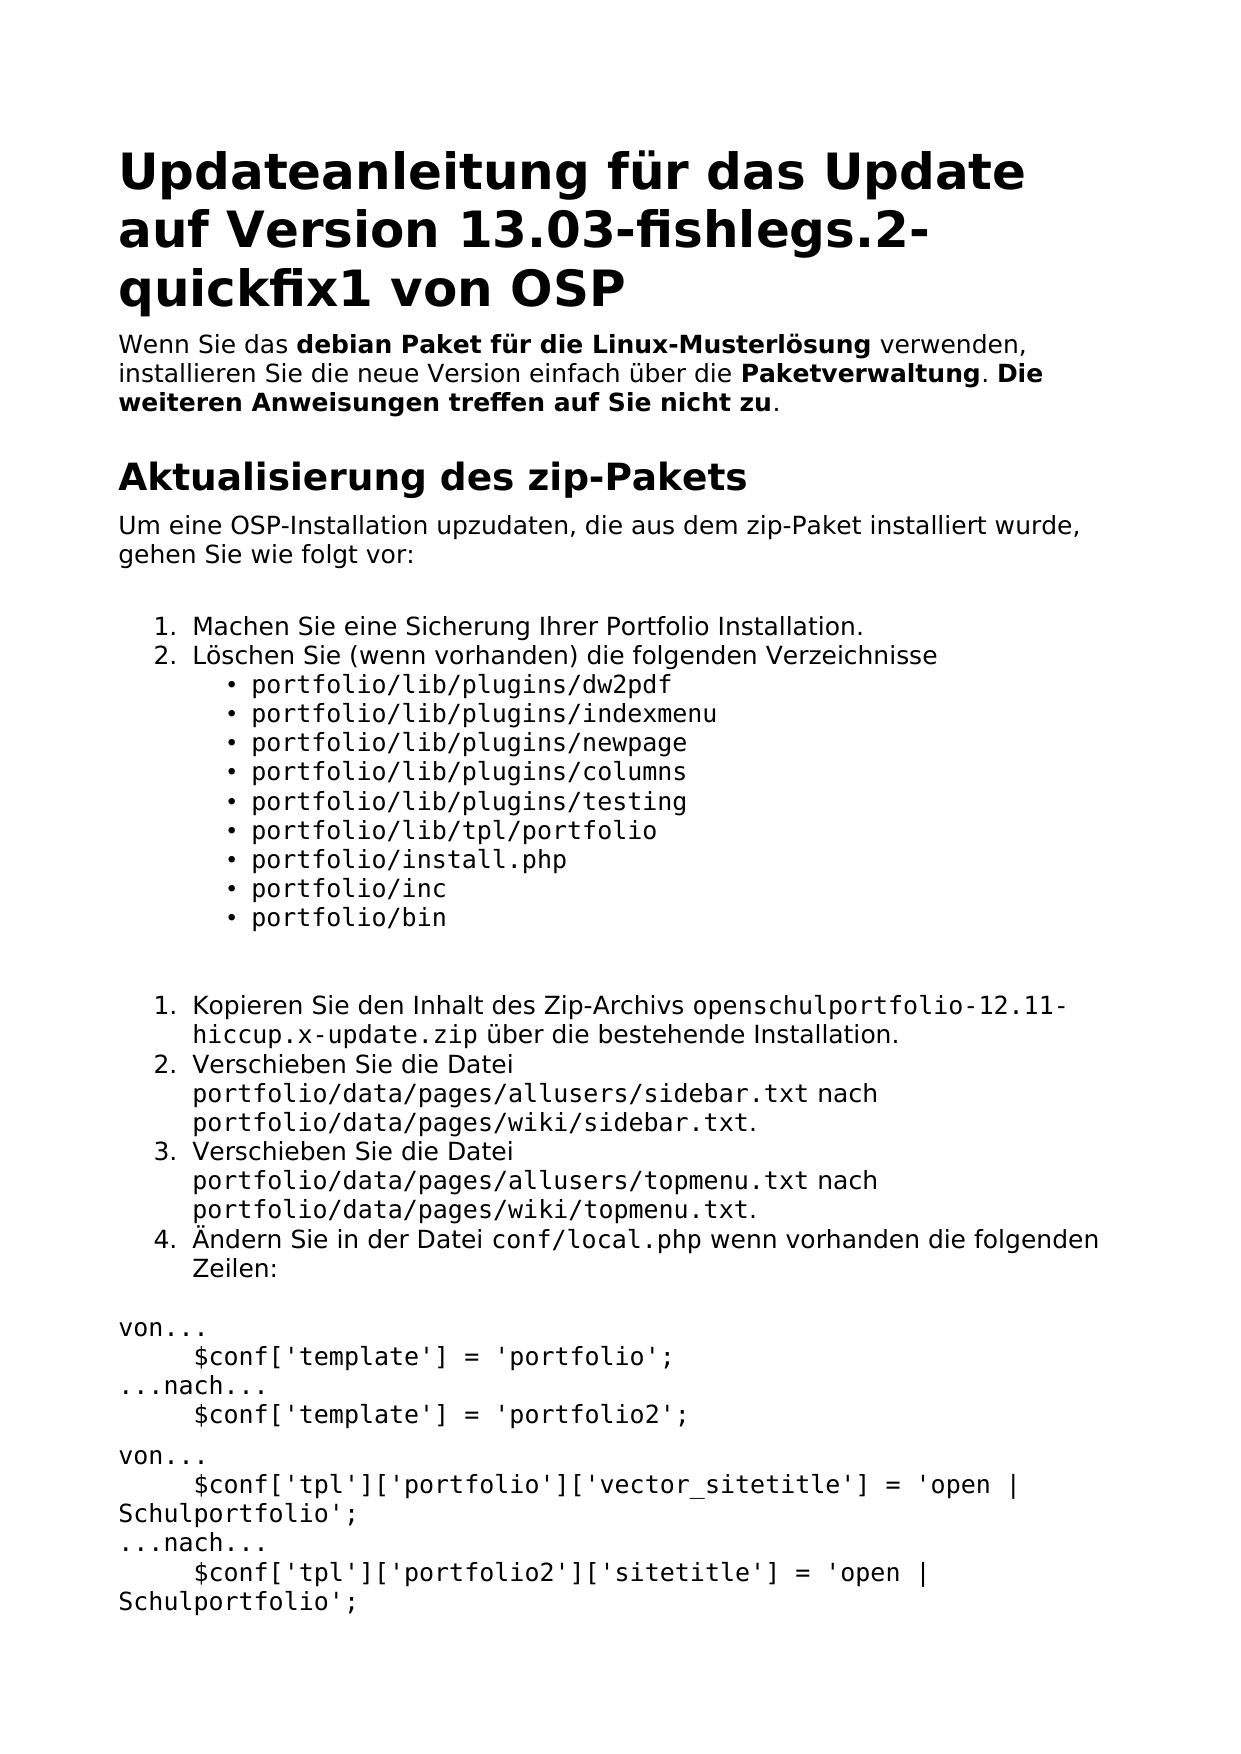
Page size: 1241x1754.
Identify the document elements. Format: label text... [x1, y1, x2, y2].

text Um eine OSP-Installation upzudaten, die aus dem zip-Paket installiert wurde, gehen Sie wie folgt vor: [118, 511, 1122, 570]
list Kopieren Sie den Inhalt des Zip-Archivs openschulportfolio-12.11-hiccup.x-update.zip über die bestehende Installation. [177, 992, 1122, 1050]
list portfolio/inc [236, 874, 1122, 903]
list portfolio/lib/plugins/testing [236, 787, 1122, 816]
text von... $conf['template'] = 'portfolio'; ...nach... $conf['template'] = 'portfolio2'; [118, 1313, 1122, 1429]
list Ändern Sie in der Datei conf/local.php wenn vorhanden die folgenden Zeilen: [177, 1225, 1122, 1283]
text von... $conf['tpl']['portfolio']['vector_sitetitle'] = 'open | Schulportfolio'; ...nach... $conf['tpl']['portfolio2']['sitetitle'] = 'open | Schulportfolio'; [118, 1441, 1122, 1616]
list portfolio/lib/tpl/portfolio [236, 816, 1122, 845]
subtitle Aktualisierung des zip-Pakets [118, 455, 1122, 499]
list Löschen Sie (wenn vorhanden) die folgenden Verzeichnisse [177, 641, 1122, 670]
list portfolio/lib/plugins/columns [236, 758, 1122, 787]
list portfolio/bin [236, 903, 1122, 933]
list portfolio/lib/plugins/dw2pdf [236, 670, 1122, 699]
list Verschieben Sie die Datei portfolio/data/pages/allusers/sidebar.txt nach portfolio/data/pages/wiki/sidebar.txt. [177, 1050, 1122, 1137]
list portfolio/lib/plugins/indexmenu [236, 699, 1122, 728]
subtitle Updateanleitung für das Update auf Version 13.03-fishlegs.2-quickfix1 von OSP [118, 143, 1122, 318]
text Wenn Sie das debian Paket für die Linux-Musterlösung verwenden, installieren Sie die neue Version einfach über die Paketverwaltung. Die weiteren Anweisungen treffen auf Sie nicht zu. [118, 330, 1122, 418]
list Machen Sie eine Sicherung Ihrer Portfolio Installation. [177, 612, 1122, 641]
list portfolio/lib/plugins/newpage [236, 728, 1122, 758]
list portfolio/install.php [236, 845, 1122, 874]
list Verschieben Sie die Datei portfolio/data/pages/allusers/topmenu.txt nach portfolio/data/pages/wiki/topmenu.txt. [177, 1137, 1122, 1225]
